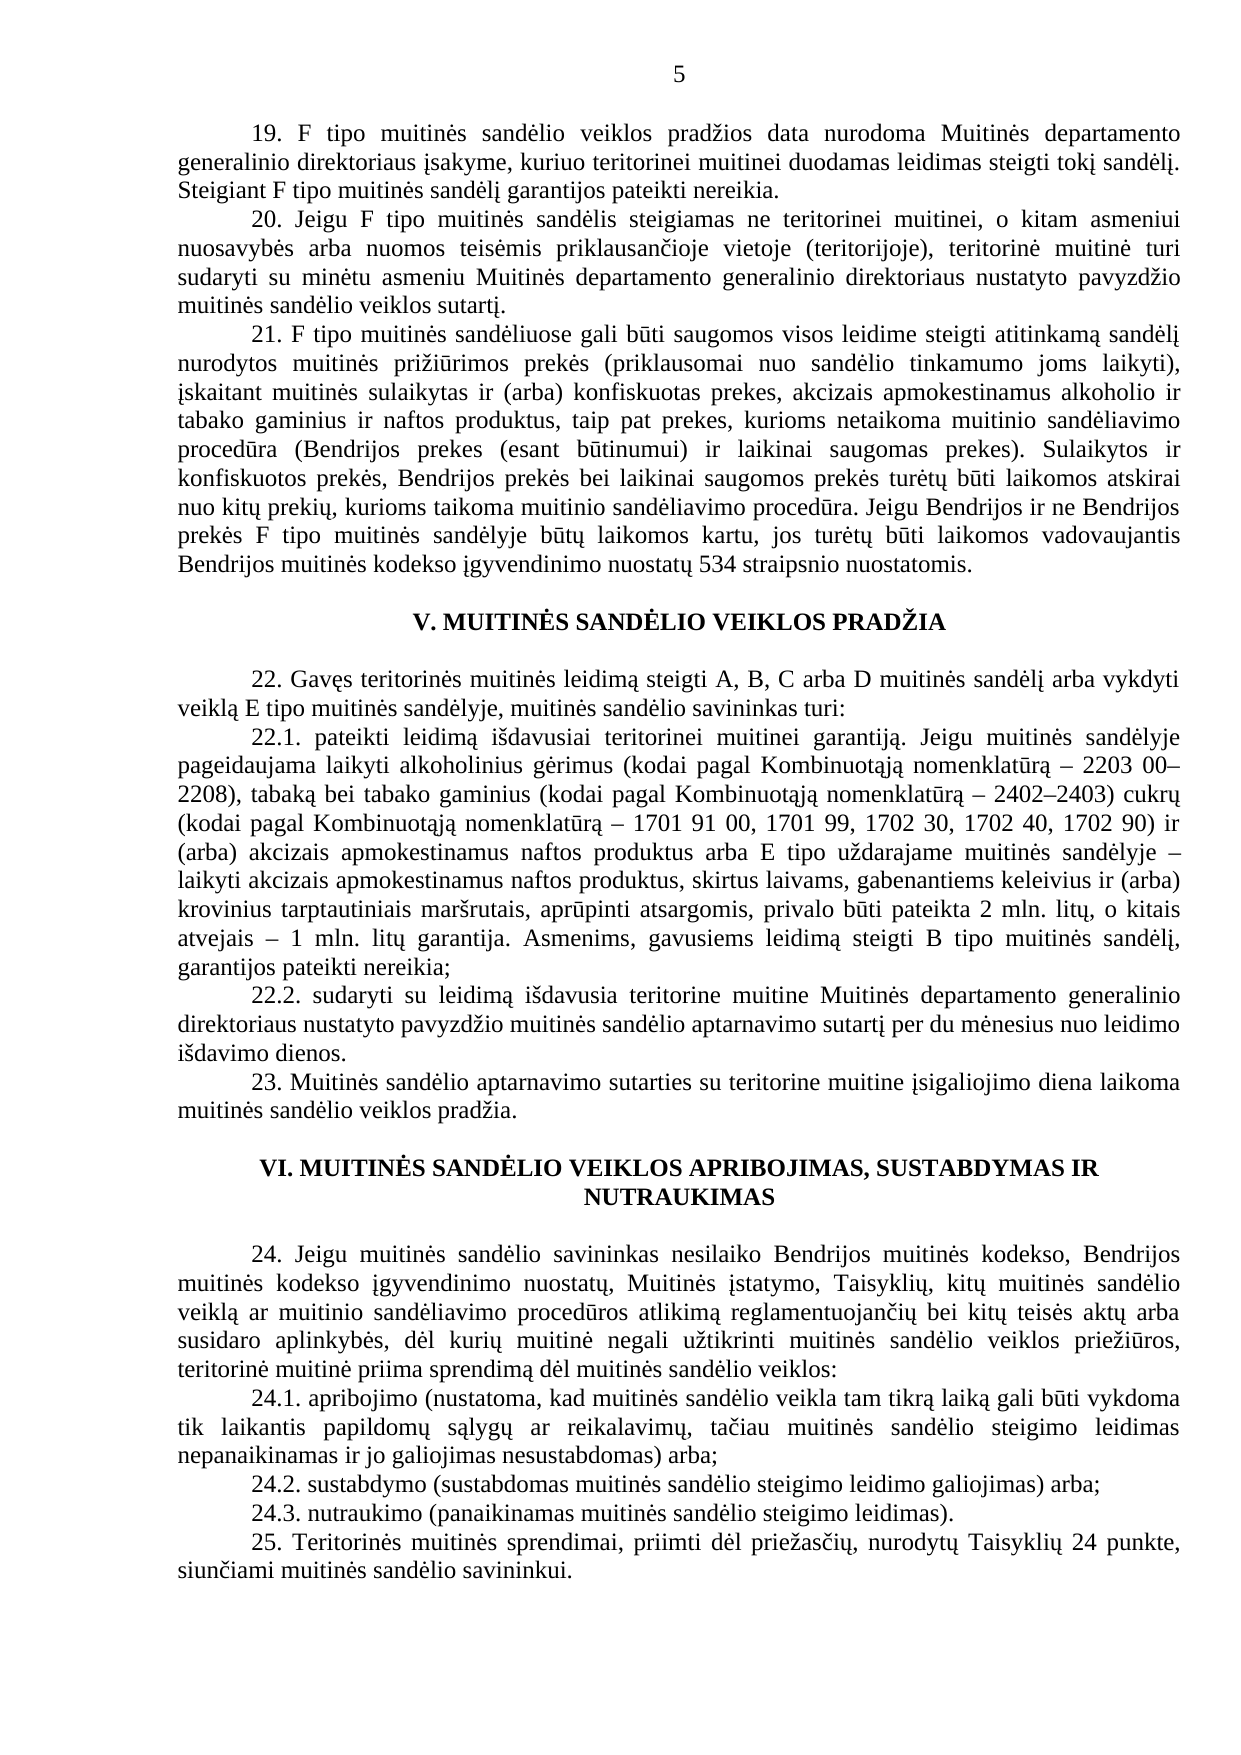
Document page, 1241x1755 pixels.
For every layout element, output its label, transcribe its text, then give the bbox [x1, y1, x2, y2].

text 24. Jeigu muitinės sandėlio savininkas nesilaiko Bendrijos muitinės kodekso, Bendrijos muitinės kodekso įgyvendinimo nuostatų, Muitinės įstatymo, Taisyklių, kitų muitinės sandėlio veiklą ar muitinio sandėliavimo procedūros atlikimą reglamentuojančių bei kitų teisės aktų arba susidaro aplinkybės, dėl kurių muitinė negali užtikrinti muitinės sandėlio veiklos priežiūros, teritorinė muitinė priima sprendimą dėl muitinės sandėlio veiklos: [177, 1239, 1181, 1383]
text 24.1. apribojimo (nustatoma, kad muitinės sandėlio veikla tam tikrą laiką gali būti vykdoma tik laikantis papildomų sąlygų ar reikalavimų, tačiau muitinės sandėlio steigimo leidimas nepanaikinamas ir jo galiojimas nesustabdomas) arba; [177, 1383, 1181, 1469]
text 19. F tipo muitinės sandėlio veiklos pradžios data nurodoma Muitinės departamento generalinio direktoriaus įsakyme, kuriuo teritorinei muitinei duodamas leidimas steigti tokį sandėlį. Steigiant F tipo muitinės sandėlį garantijos pateikti nereikia. [177, 118, 1181, 204]
text V. MUITINĖS SANDĖLIO VEIKLOS PRADŽIA [177, 607, 1181, 636]
text 22.2. sudaryti su leidimą išdavusia teritorine muitine Muitinės departamento generalinio direktoriaus nustatyto pavyzdžio muitinės sandėlio aptarnavimo sutartį per du mėnesius nuo leidimo išdavimo dienos. [177, 981, 1181, 1067]
text 25. Teritorinės muitinės sprendimai, priimti dėl priežasčių, nurodytų Taisyklių 24 punkte, siunčiami muitinės sandėlio savininkui. [177, 1527, 1181, 1584]
text VI. MUITINĖS SANDĖLIO VEIKLOS APRIBOJIMAS, SUSTABDYMAS IR NUTRAUKIMAS [177, 1153, 1181, 1211]
text 24.2. sustabdymo (sustabdomas muitinės sandėlio steigimo leidimo galiojimas) arba; [177, 1469, 1181, 1498]
text 21. F tipo muitinės sandėliuose gali būti saugomos visos leidime steigti atitinkamą sandėlį nurodytos muitinės prižiūrimos prekės (priklausomai nuo sandėlio tinkamumo joms laikyti), įskaitant muitinės sulaikytas ir (arba) konfiskuotas prekes, akcizais apmokestinamus alkoholio ir tabako gaminius ir naftos produktus, taip pat prekes, kurioms netaikoma muitinio sandėliavimo procedūra (Bendrijos prekes (esant būtinumui) ir laikinai saugomas prekes). Sulaikytos ir konfiskuotos prekės, Bendrijos prekės bei laikinai saugomos prekės turėtų būti laikomos atskirai nuo kitų prekių, kurioms taikoma muitinio sandėliavimo procedūra. Jeigu Bendrijos ir ne Bendrijos prekės F tipo muitinės sandėlyje būtų laikomos kartu, jos turėtų būti laikomos vadovaujantis Bendrijos muitinės kodekso įgyvendinimo nuostatų 534 straipsnio nuostatomis. [177, 319, 1181, 578]
text 23. Muitinės sandėlio aptarnavimo sutarties su teritorine muitine įsigaliojimo diena laikoma muitinės sandėlio veiklos pradžia. [177, 1067, 1181, 1124]
text 22.1. pateikti leidimą išdavusiai teritorinei muitinei garantiją. Jeigu muitinės sandėlyje pageidaujama laikyti alkoholinius gėrimus (kodai pagal Kombinuotąją nomenklatūrą – 2203 00–2208), tabaką bei tabako gaminius (kodai pagal Kombinuotąją nomenklatūrą – 2402–2403) cukrų (kodai pagal Kombinuotąją nomenklatūrą – 1701 91 00, 1701 99, 1702 30, 1702 40, 1702 90) ir (arba) akcizais apmokestinamus naftos produktus arba E tipo uždarajame muitinės sandėlyje – laikyti akcizais apmokestinamus naftos produktus, skirtus laivams, gabenantiems keleivius ir (arba) krovinius tarptautiniais maršrutais, aprūpinti atsargomis, privalo būti pateikta 2 mln. litų, o kitais atvejais – 1 mln. litų garantija. Asmenims, gavusiems leidimą steigti B tipo muitinės sandėlį, garantijos pateikti nereikia; [177, 722, 1181, 981]
text 22. Gavęs teritorinės muitinės leidimą steigti A, B, C arba D muitinės sandėlį arba vykdyti veiklą E tipo muitinės sandėlyje, muitinės sandėlio savininkas turi: [177, 664, 1181, 722]
text 24.3. nutraukimo (panaikinamas muitinės sandėlio steigimo leidimas). [177, 1498, 1181, 1527]
text 20. Jeigu F tipo muitinės sandėlis steigiamas ne teritorinei muitinei, o kitam asmeniui nuosavybės arba nuomos teisėmis priklausančioje vietoje (teritorijoje), teritorinė muitinė turi sudaryti su minėtu asmeniu Muitinės departamento generalinio direktoriaus nustatyto pavyzdžio muitinės sandėlio veiklos sutartį. [177, 204, 1181, 319]
